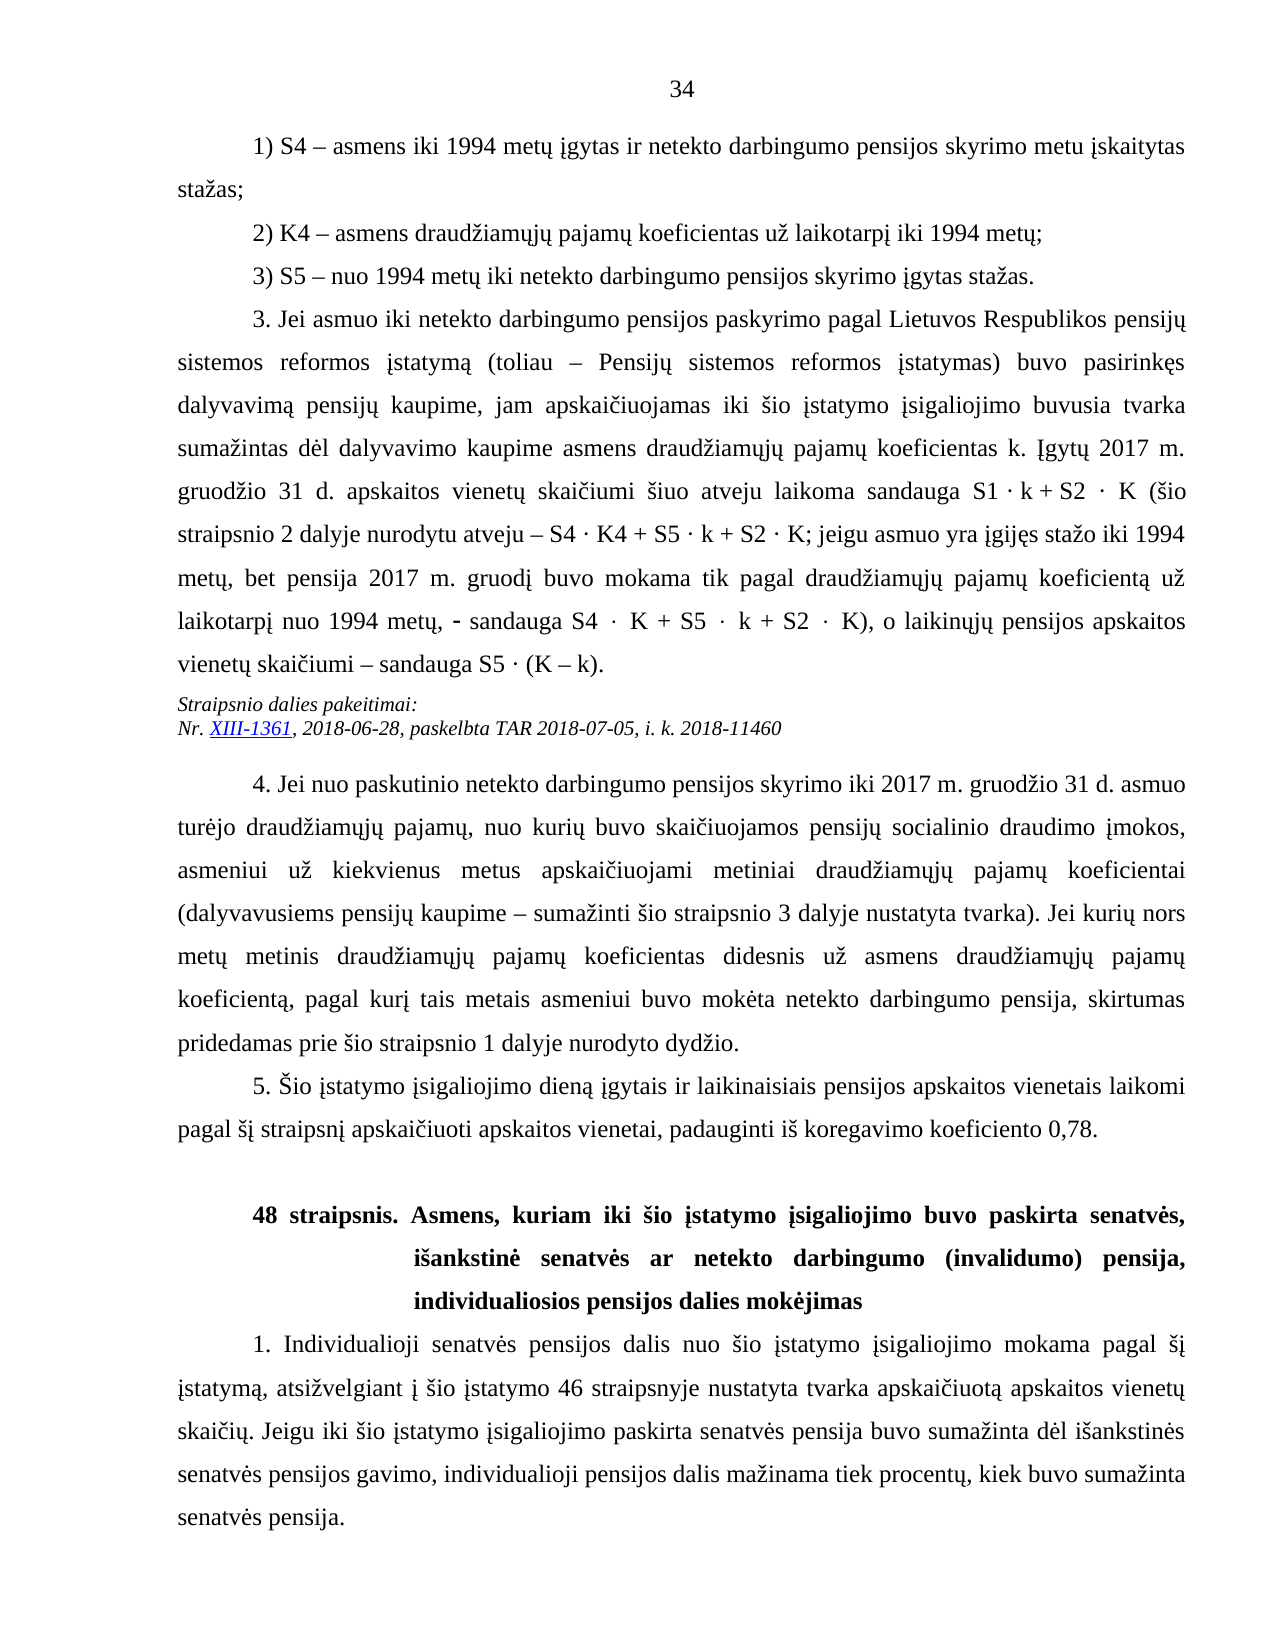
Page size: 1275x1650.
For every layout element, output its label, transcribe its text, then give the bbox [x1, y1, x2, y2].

text Straipsnio dalies pakeitimai: [177, 692, 1186, 716]
text 2) K4 – asmens draudžiamųjų pajamų koeficientas už laikotarpį iki 1994 metų; [177, 218, 1186, 246]
text 3. Jei asmuo iki netekto darbingumo pensijos paskyrimo pagal Lietuvos Respublikos pensijų sistemos reformos įstatymą (toliau – Pensijų sistemos reformos įstatymas) buvo pasirinkęs dalyvavimą pensijų kaupime, jam apskaičiuojamas iki šio įstatymo įsigaliojimo buvusia tvarka sumažintas dėl dalyvavimo kaupime asmens draudžiamųjų pajamų koeficientas k. Įgytų 2017 m. gruodžio 31 d. apskaitos vienetų skaičiumi šiuo atveju laikoma sandauga S1 · k + S2 · K (šio straipsnio 2 dalyje nurodytu atveju – S4 · K4 + S5 · k + S2 · K; jeigu asmuo yra įgijęs stažo iki 1994 metų, bet pensija 2017 m. gruodį buvo mokama tik pagal draudžiamųjų pajamų koeficientą už laikotarpį nuo 1994 metų,  sandauga S4  K + S5  k + S2  K), o laikinųjų pensijos apskaitos vienetų skaičiumi – sandauga S5 · (K – k). [177, 304, 1186, 678]
text 48 straipsnis. Asmens, kuriam iki šio įstatymo įsigaliojimo buvo paskirta senatvės, išankstinė senatvės ar netekto darbingumo (invalidumo) pensija, individualiosios pensijos dalies mokėjimas [252, 1200, 1186, 1315]
text 4. Jei nuo paskutinio netekto darbingumo pensijos skyrimo iki 2017 m. gruodžio 31 d. asmuo turėjo draudžiamųjų pajamų, nuo kurių buvo skaičiuojamos pensijų socialinio draudimo įmokos, asmeniui už kiekvienus metus apskaičiuojami metiniai draudžiamųjų pajamų koeficientai (dalyvavusiems pensijų kaupime – sumažinti šio straipsnio 3 dalyje nustatyta tvarka). Jei kurių nors metų metinis draudžiamųjų pajamų koeficientas didesnis už asmens draudžiamųjų pajamų koeficientą, pagal kurį tais metais asmeniui buvo mokėta netekto darbingumo pensija, skirtumas pridedamas prie šio straipsnio 1 dalyje nurodyto dydžio. [177, 769, 1186, 1056]
text 5. Šio įstatymo įsigaliojimo dieną įgytais ir laikinaisiais pensijos apskaitos vienetais laikomi pagal šį straipsnį apskaičiuoti apskaitos vienetai, padauginti iš koregavimo koeficiento 0,78. [177, 1071, 1186, 1143]
text 1) S4 – asmens iki 1994 metų įgytas ir netekto darbingumo pensijos skyrimo metu įskaitytas stažas; [177, 131, 1186, 203]
text 1. Individualioji senatvės pensijos dalis nuo šio įstatymo įsigaliojimo mokama pagal šį įstatymą, atsižvelgiant į šio įstatymo 46 straipsnyje nustatyta tvarka apskaičiuotą apskaitos vienetų skaičių. Jeigu iki šio įstatymo įsigaliojimo paskirta senatvės pensija buvo sumažinta dėl išankstinės senatvės pensijos gavimo, individualioji pensijos dalis mažinama tiek procentų, kiek buvo sumažinta senatvės pensija. [177, 1329, 1186, 1531]
text Nr. XIII-1361, 2018-06-28, paskelbta TAR 2018-07-05, i. k. 2018-11460 [177, 716, 1186, 740]
text 3) S5 – nuo 1994 metų iki netekto darbingumo pensijos skyrimo įgytas stažas. [177, 261, 1186, 289]
